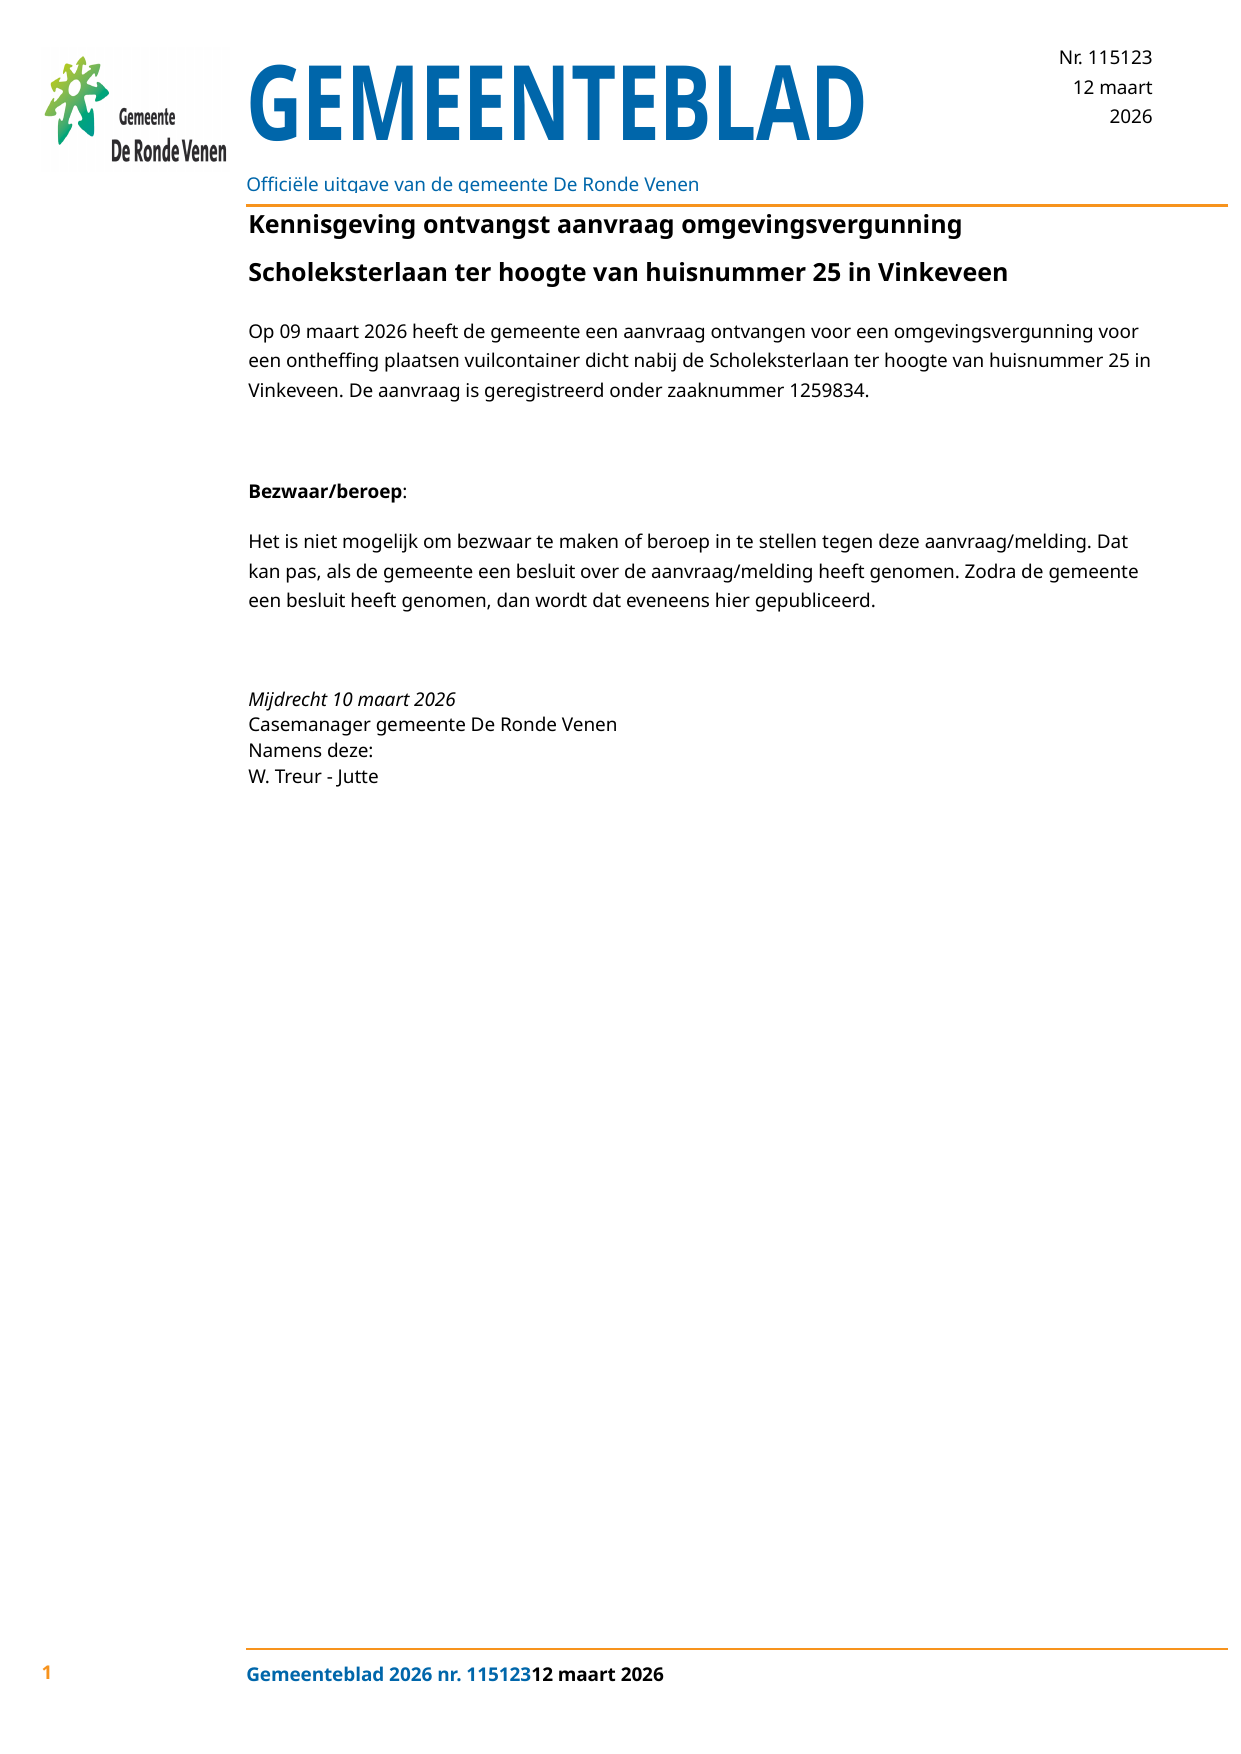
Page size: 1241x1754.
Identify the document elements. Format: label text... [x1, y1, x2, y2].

text Mijdrecht 10 maart 2026 [248, 686, 1152, 711]
text Bezwaar/beroep: [248, 478, 1152, 504]
text Kennisgeving ontvangst aanvraag omgevingsvergunning Scholeksterlaan ter hoogte van huisnummer 25 in Vinkeveen [248, 207, 1152, 288]
text Casemanager gemeente De Ronde Venen [248, 711, 1152, 737]
picture [41, 47, 231, 172]
text Namens deze: [248, 737, 1152, 763]
text Het is niet mogelijk om bezwaar te maken of beroep in te stellen tegen deze aanvraag/melding. Dat kan pas, als de gemeente een besluit over de aanvraag/melding heeft genomen. Zodra de gemeente een besluit heeft genomen, dan wordt dat eveneens hier gepubliceerd. [248, 528, 1152, 613]
text Op 09 maart 2026 heeft de gemeente een aanvraag ontvangen voor een omgevingsvergunning voor een ontheffing plaatsen vuilcontainer dicht nabij de Scholeksterlaan ter hoogte van huisnummer 25 in Vinkeveen. De aanvraag is geregistreerd onder zaaknummer 1259834. [248, 318, 1152, 403]
text W. Treur - Jutte [248, 763, 1152, 789]
